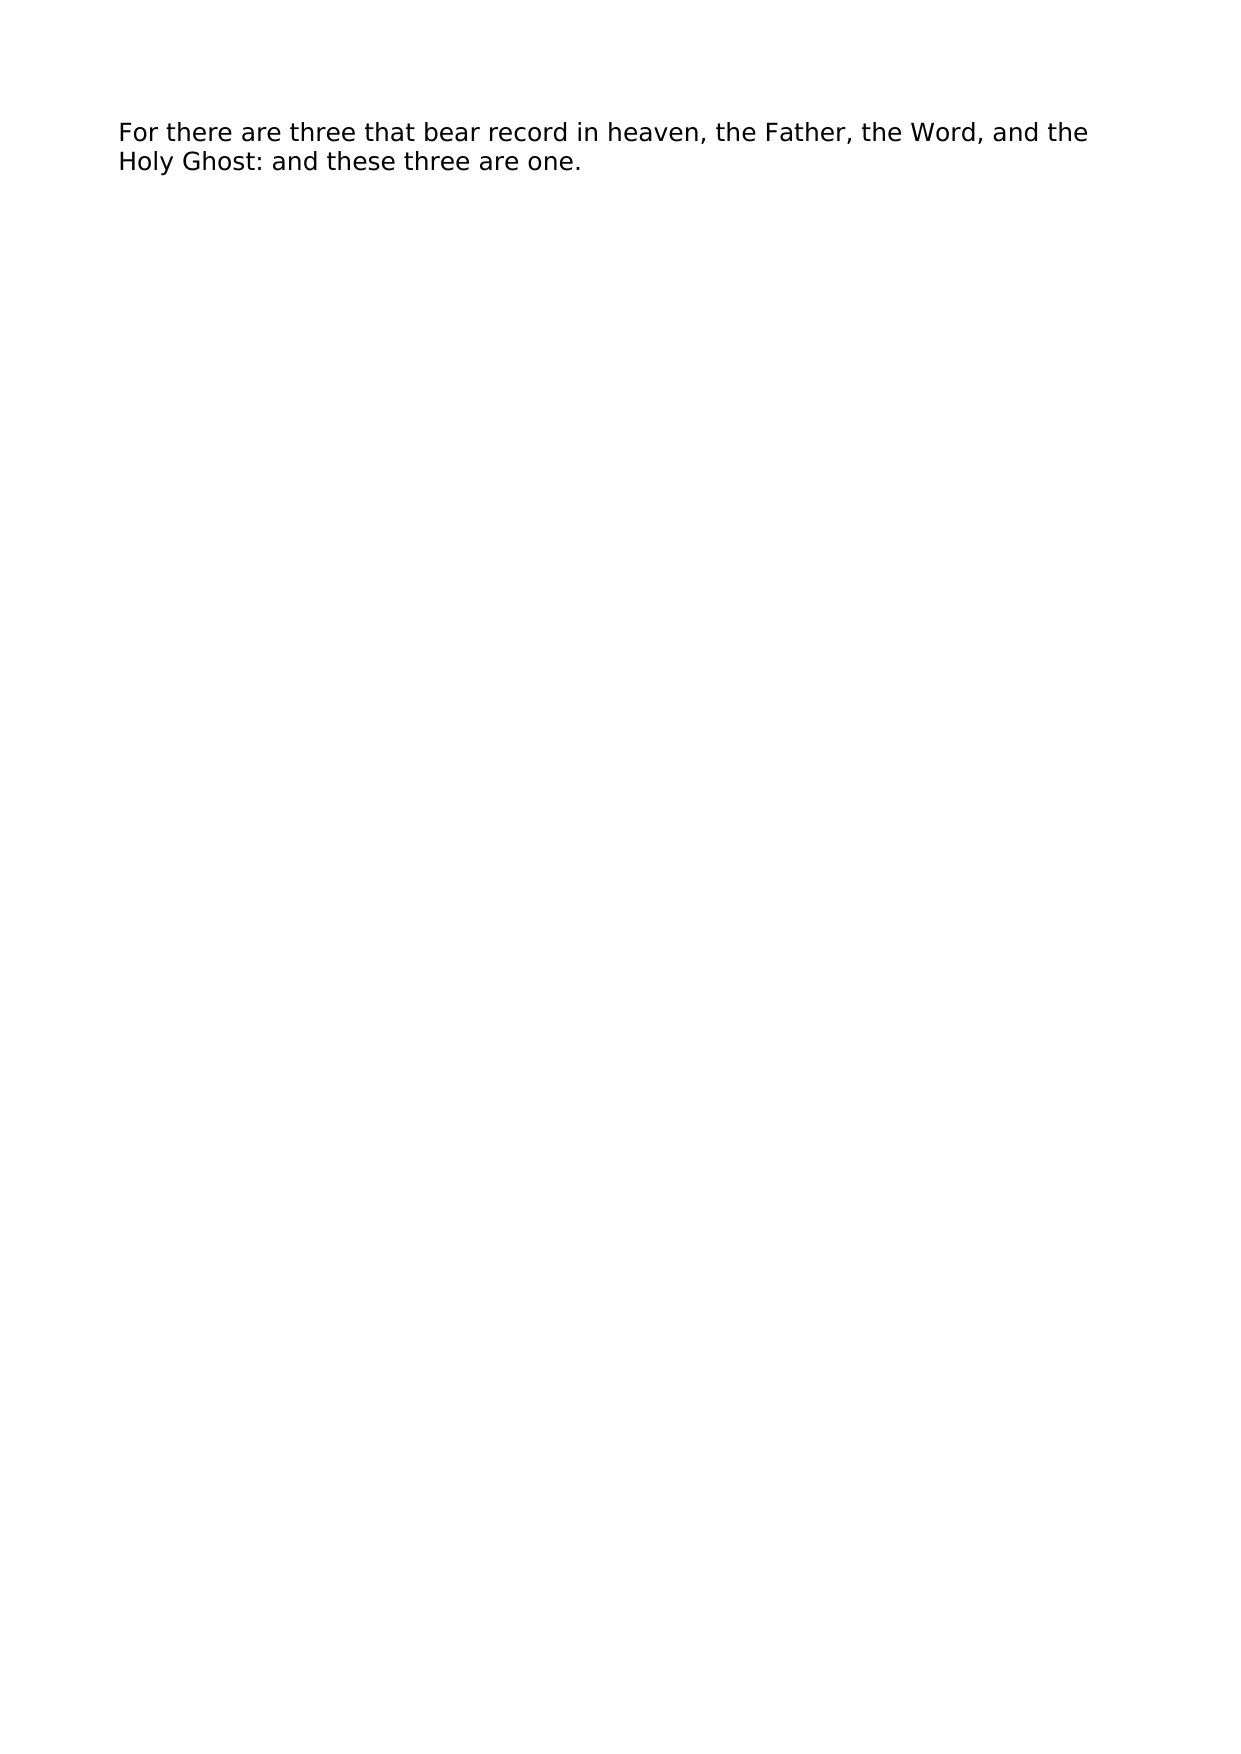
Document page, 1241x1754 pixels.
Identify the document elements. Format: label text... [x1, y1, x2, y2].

text For there are three that bear record in heaven, the Father, the Word, and the Holy Ghost: and these three are one. [118, 118, 1122, 176]
